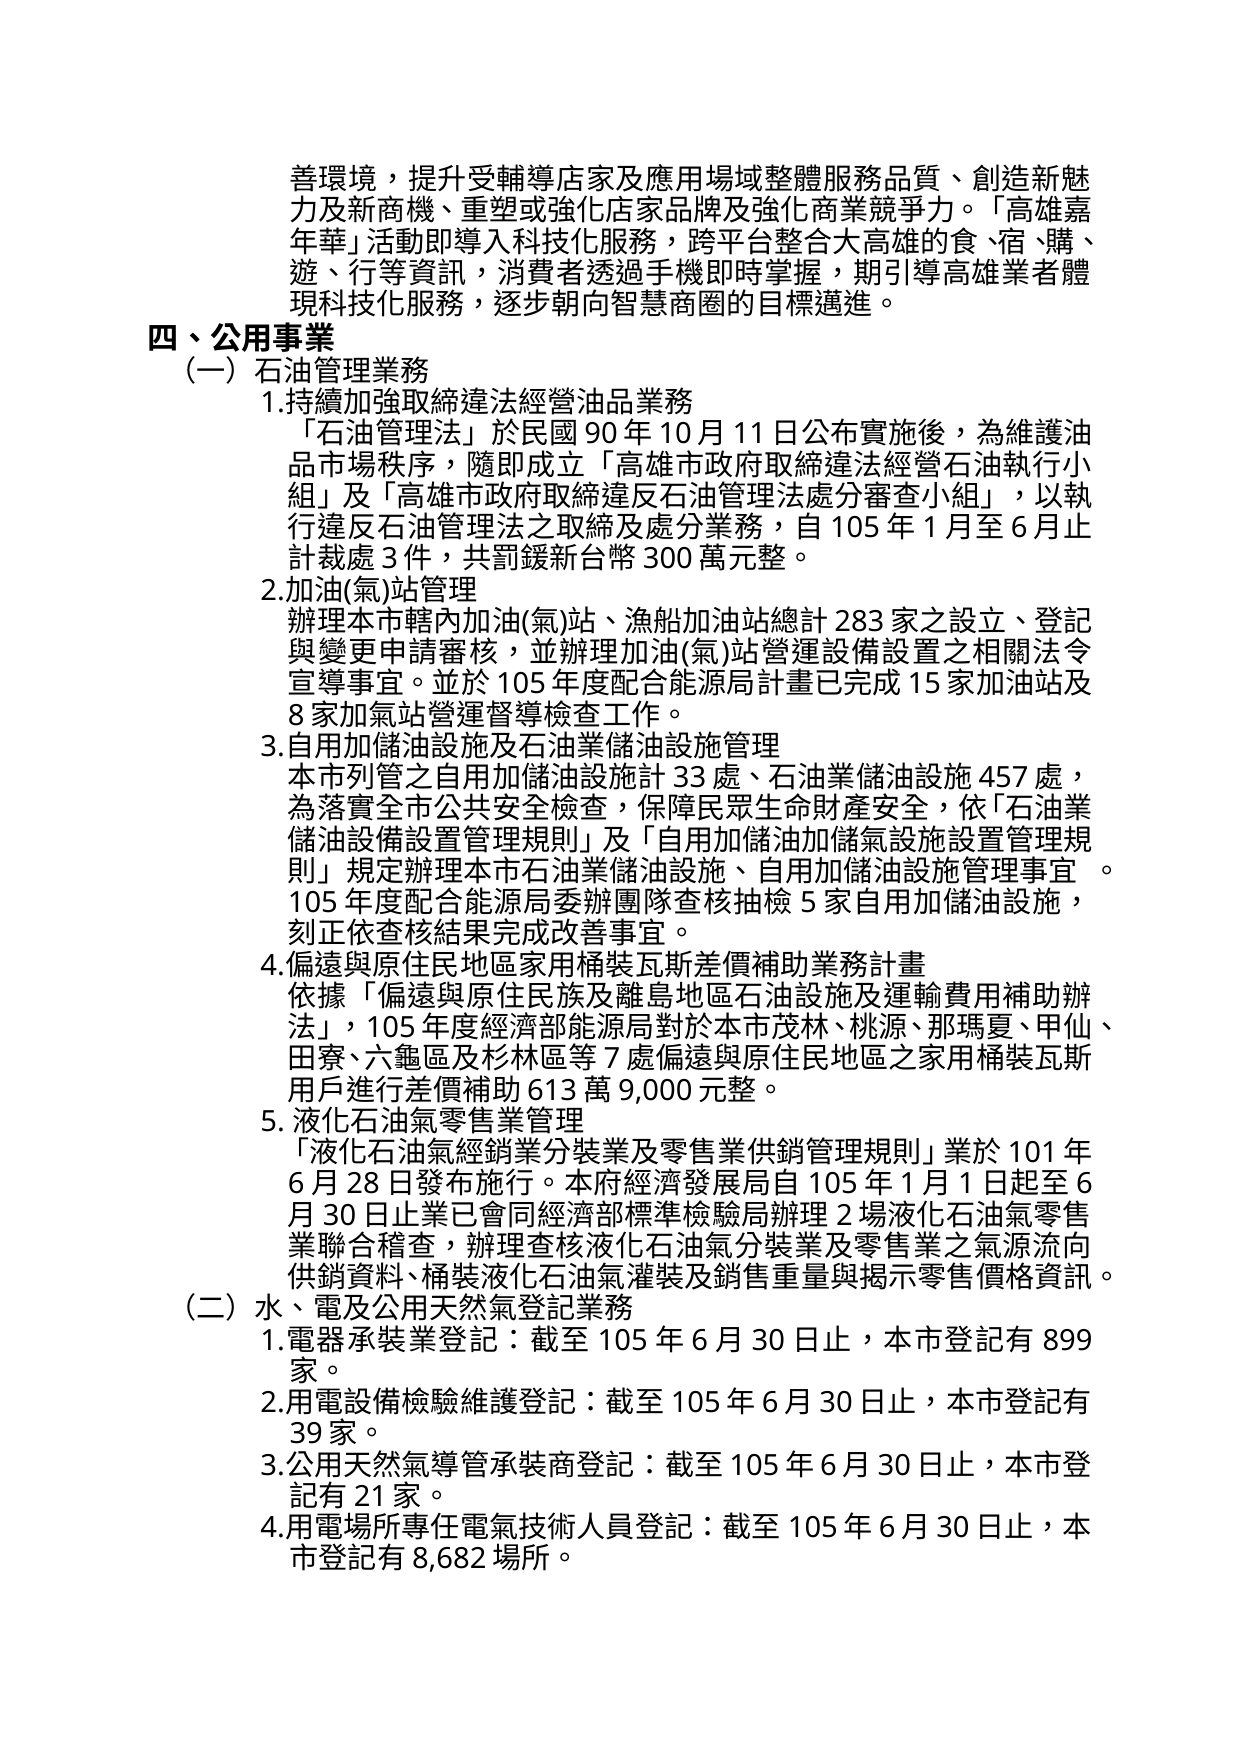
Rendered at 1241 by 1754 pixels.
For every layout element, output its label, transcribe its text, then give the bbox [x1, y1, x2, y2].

text 2.加油(氣)站管理 [260, 575, 1092, 606]
text 「石油管理法」於民國90年10月11日公布實施後，為維護油品市場秩序，隨即成立「高雄市政府取締違法經營石油執行小組」及「高雄市政府取締違反石油管理法處分審查小組」，以執行違反石油管理法之取締及處分業務，自105年1月至6月止計裁處3件，共罰鍰新台幣300萬元整。 [288, 419, 1092, 575]
text （一）石油管理業務 [148, 356, 1092, 387]
text 5. 液化石油氣零售業管理 [260, 1106, 1092, 1137]
text 依據「偏遠與原住民族及離島地區石油設施及運輸費用補助辦法」，105年度經濟部能源局對於本市茂林、桃源、那瑪夏、甲仙、田寮、六龜區及杉林區等7處偏遠與原住民地區之家用桶裝瓦斯用戶進行差價補助613萬9,000元整。 [288, 981, 1092, 1106]
text 辦理本市轄內加油(氣)站、漁船加油站總計283家之設立、登記與變更申請審核，並辦理加油(氣)站營運設備設置之相關法令宣導事宜。並於105年度配合能源局計畫已完成15家加油站及8家加氣站營運督導檢查工作。 [288, 606, 1092, 731]
text 3.自用加儲油設施及石油業儲油設施管理 [260, 731, 1092, 762]
text 2.用電設備檢驗維護登記：截至105年6月30日止，本市登記有39家。 [260, 1387, 1092, 1450]
text 建構虛實整合科技服務新體驗，以服務及新興科技協助打造友善環境，提升受輔導店家及應用場域整體服務品質、創造新魅力及新商機、重塑或強化店家品牌及強化商業競爭力。「高雄嘉年華」活動即導入科技化服務，跨平台整合大高雄的食、宿、購、遊、行等資訊，消費者透過手機即時掌握，期引導高雄業者體現科技化服務，逐步朝向智慧商圈的目標邁進。 [289, 164, 1092, 321]
text 4.偏遠與原住民地區家用桶裝瓦斯差價補助業務計畫 [260, 950, 1092, 981]
text 1.持續加強取締違法經營油品業務 [260, 387, 1092, 419]
text 「液化石油氣經銷業分裝業及零售業供銷管理規則」業於101年6月28日發布施行。本府經濟發展局自105年1月1日起至6月30日止業已會同經濟部標準檢驗局辦理2場液化石油氣零售業聯合稽查，辦理查核液化石油氣分裝業及零售業之氣源流向供銷資料、桶裝液化石油氣灌裝及銷售重量與揭示零售價格資訊。 [288, 1137, 1092, 1294]
text 3.公用天然氣導管承裝商登記：截至105年6月30日止，本市登記有21家。 [260, 1450, 1092, 1512]
text 1.電器承裝業登記：截至105年6月30日止，本市登記有899家。 [260, 1325, 1092, 1387]
text 四、公用事業 [148, 321, 1092, 356]
text 本市列管之自用加儲油設施計33處、石油業儲油設施457處，為落實全市公共安全檢查，保障民眾生命財產安全，依「石油業儲油設備設置管理規則」及「自用加儲油加儲氣設施設置管理規則」規定辦理本市石油業儲油設施、自用加儲油設施管理事宜。105年度配合能源局委辦團隊查核抽檢5家自用加儲油設施，刻正依查核結果完成改善事宜。 [288, 762, 1092, 950]
text 4.用電場所專任電氣技術人員登記：截至105年6月30日止，本市登記有8,682場所。 [260, 1512, 1092, 1575]
text （二）水、電及公用天然氣登記業務 [148, 1294, 1092, 1325]
